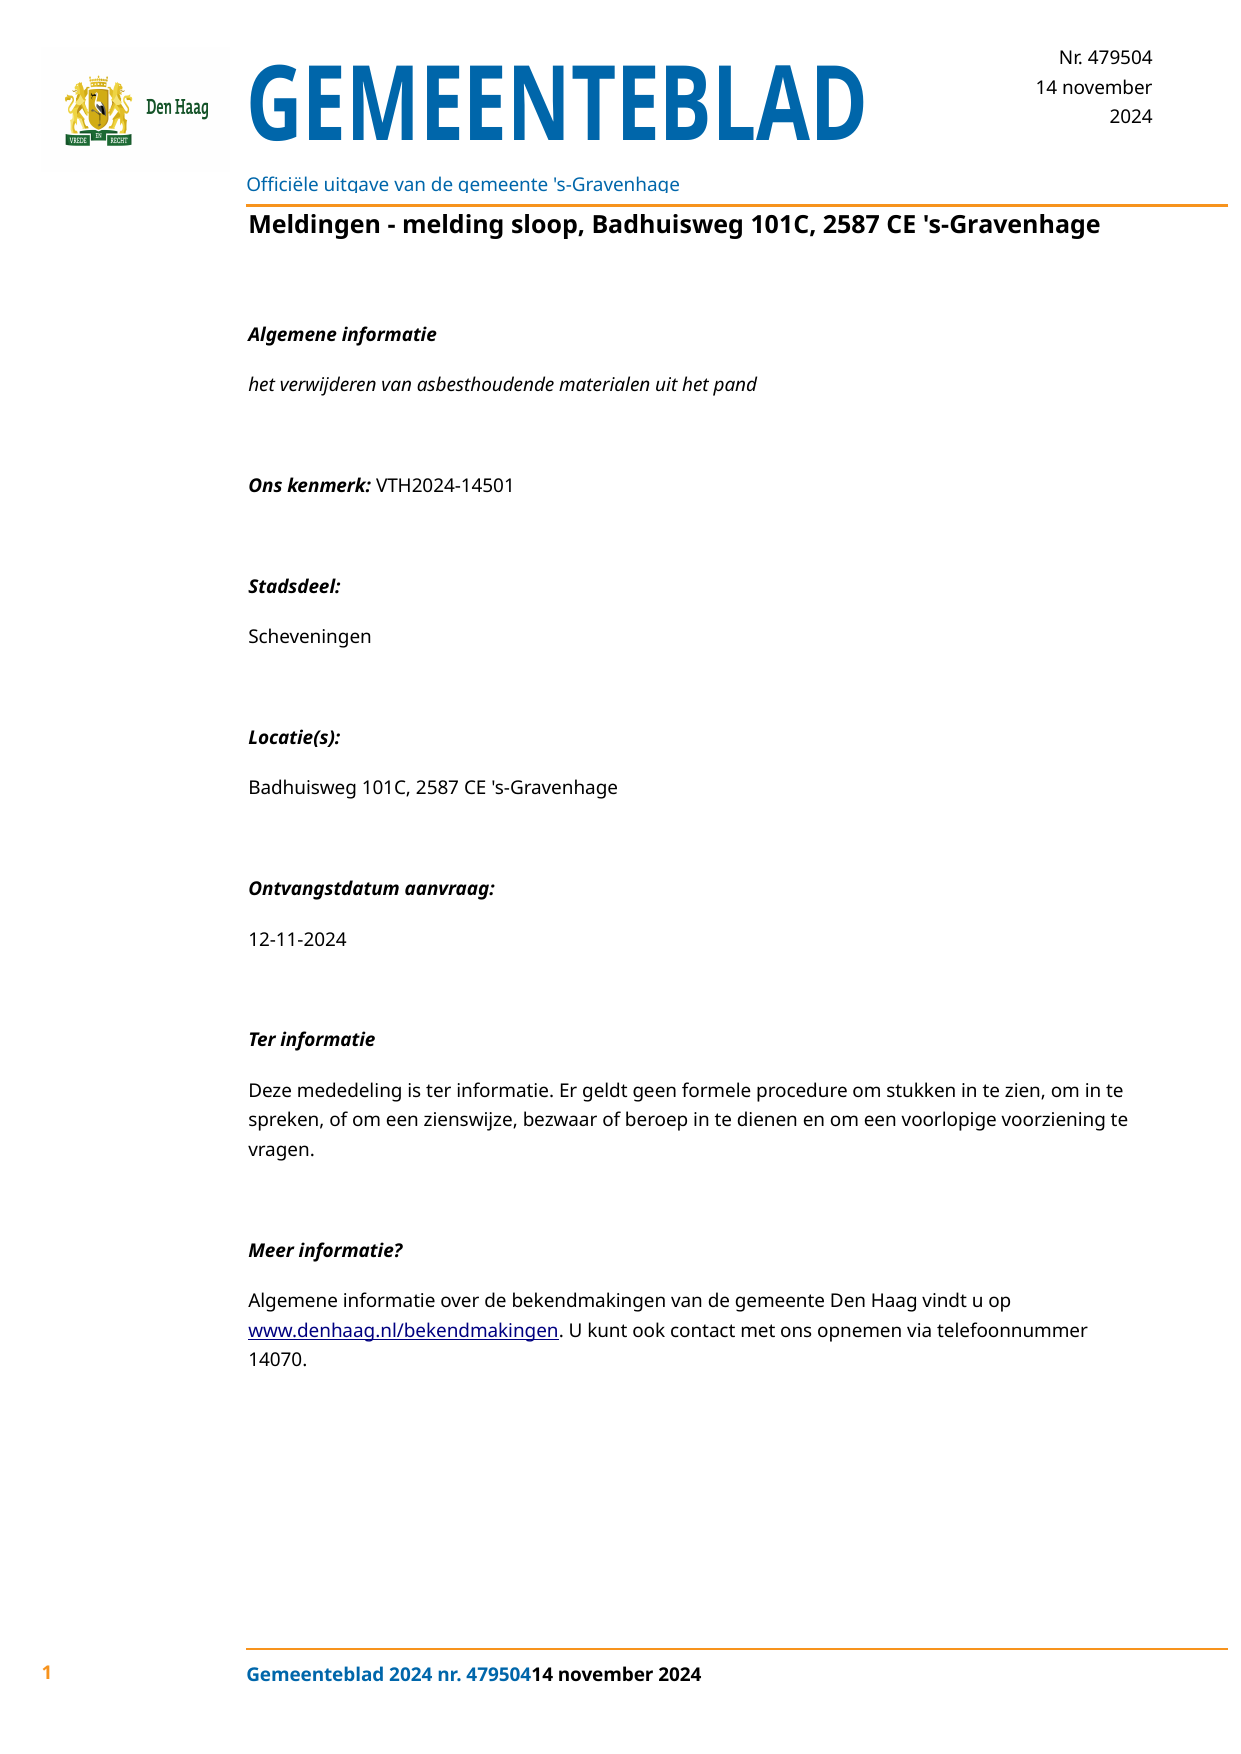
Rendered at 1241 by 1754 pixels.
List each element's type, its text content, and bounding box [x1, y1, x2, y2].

picture [41, 47, 231, 172]
text 12-11-2024 [248, 926, 1152, 951]
text Ontvangstdatum aanvraag: [248, 875, 1152, 901]
text Ons kenmerk: VTH2024-14501 [248, 472, 1152, 498]
text het verwijderen van asbesthoudende materialen uit het pand [248, 371, 1152, 397]
text Algemene informatie over de bekendmakingen van de gemeente Den Haag vindt u op www.denhaag.nl/bekendmakingen. U kunt ook contact met ons opnemen via telefoonnummer 14070. [248, 1287, 1152, 1372]
text Ter informatie [248, 1027, 1152, 1052]
text Scheveningen [248, 623, 1152, 649]
text Deze mededeling is ter informatie. Er geldt geen formele procedure om stukken in te zien, om in te spreken, of om een zienswijze, bezwaar of beroep in te dienen en om een voorlopige voorziening te vragen. [248, 1077, 1152, 1162]
text Algemene informatie [248, 321, 1152, 346]
text Locatie(s): [248, 724, 1152, 750]
text Badhuisweg 101C, 2587 CE 's-Gravenhage [248, 774, 1152, 800]
text Meer informatie? [248, 1237, 1152, 1263]
text Meldingen - melding sloop, Badhuisweg 101C, 2587 CE 's-Gravenhage [248, 207, 1152, 241]
text Stadsdeel: [248, 573, 1152, 598]
